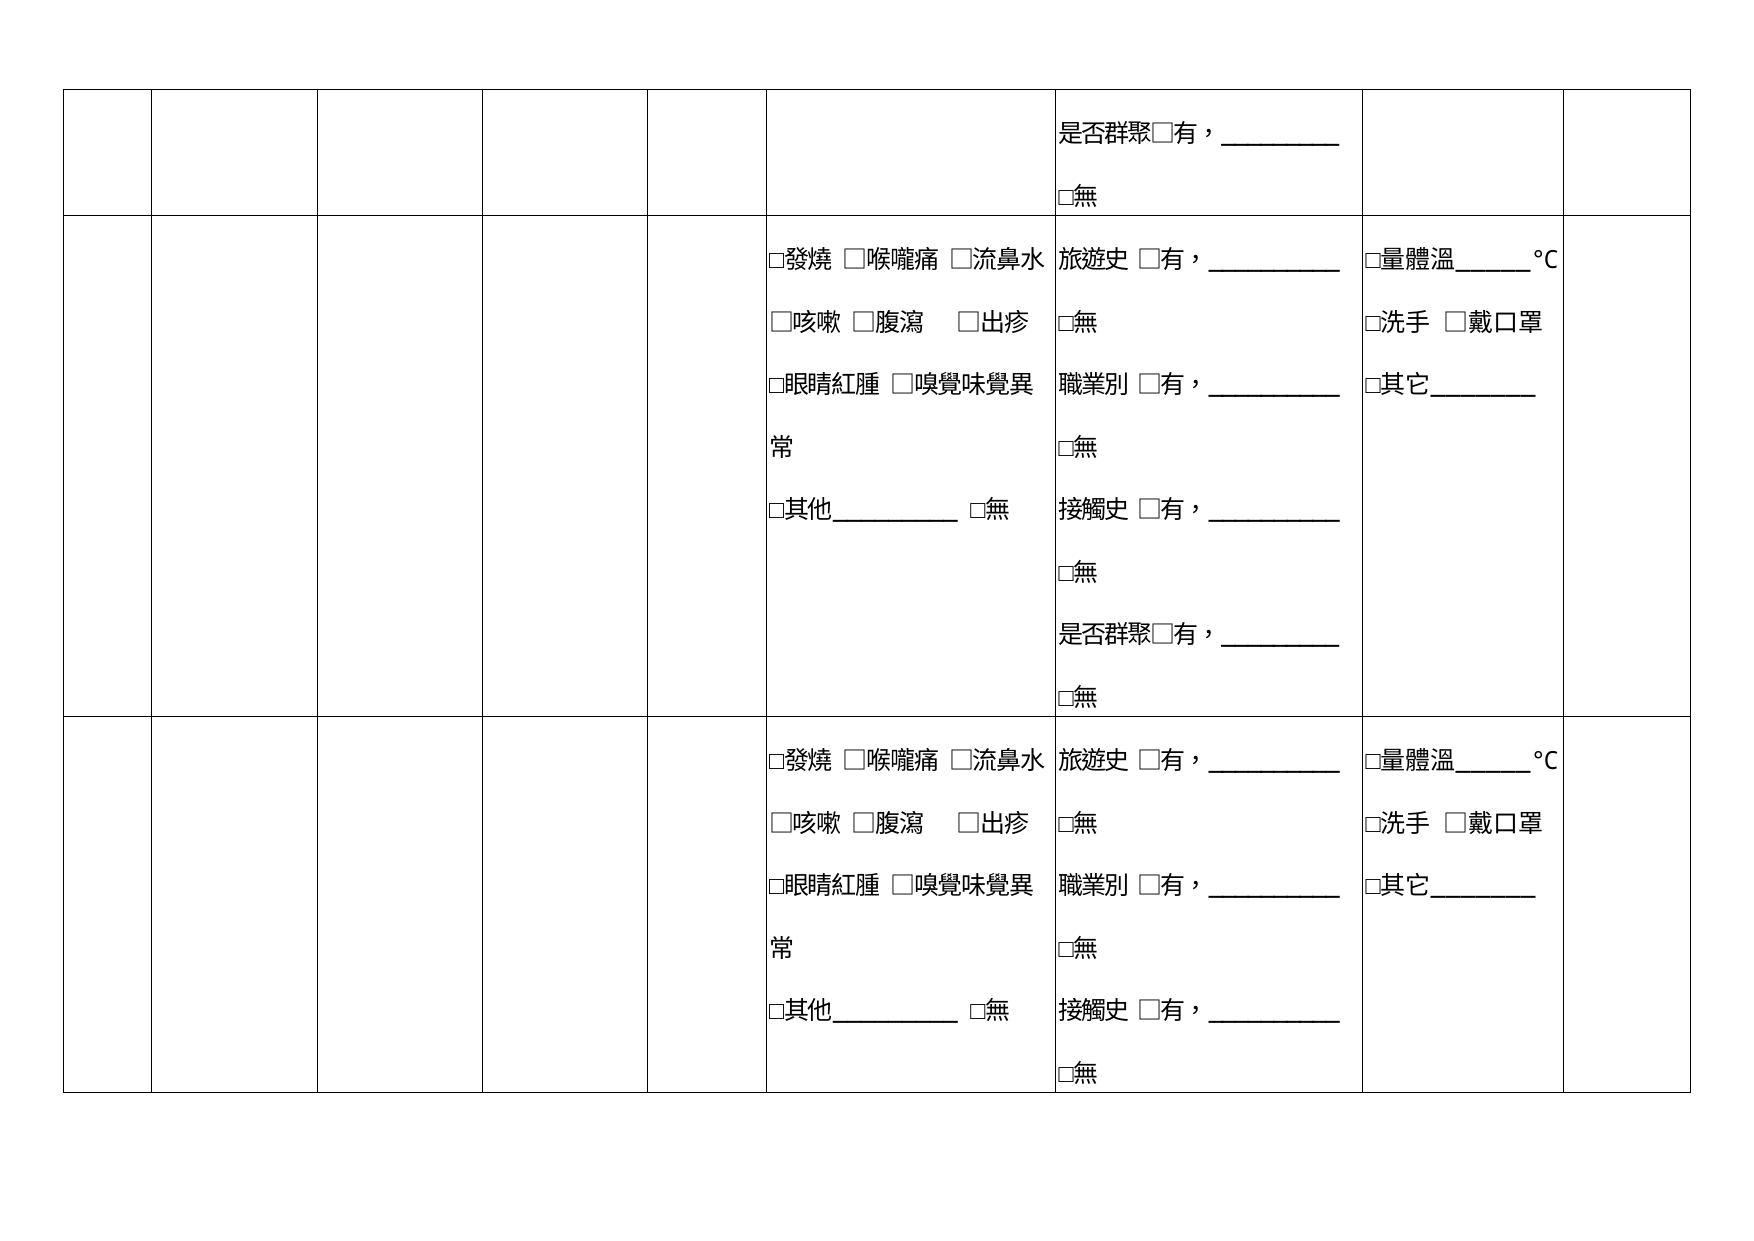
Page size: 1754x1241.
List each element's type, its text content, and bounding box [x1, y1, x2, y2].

table_cell 旅遊史 □有，__________ □無 職業別 □有，__________ □無 接觸史 □有，__________ □無 是否群聚□有，_________ □無 [1056, 216, 1362, 716]
table_cell [1564, 216, 1690, 716]
table_cell [1363, 90, 1563, 215]
table_cell [648, 90, 766, 215]
table_cell □發燒 □喉嚨痛 □流鼻水 □咳嗽 □腹瀉 □出疹 □眼睛紅腫 □嗅覺味覺異常 □其他_________ □無 [767, 216, 1055, 716]
table_cell □發燒 □喉嚨痛 □流鼻水 □咳嗽 □腹瀉 □出疹 □眼睛紅腫 □嗅覺味覺異常 □其他_________ □無 [767, 717, 1055, 1092]
table_cell [318, 717, 482, 1092]
table_cell [1564, 90, 1690, 215]
table_cell □量體溫_____℃ □洗手 □戴口罩 □其它_______ [1363, 216, 1563, 716]
table_cell [152, 216, 317, 716]
table_cell [318, 90, 482, 215]
table_cell [483, 216, 647, 716]
table_cell [1564, 717, 1690, 1092]
table_cell [152, 717, 317, 1092]
table_cell [483, 717, 647, 1092]
table_cell [483, 90, 647, 215]
table_cell 旅遊史 □有，__________ □無 職業別 □有，__________ □無 接觸史 □有，__________ □無 [1056, 717, 1362, 1092]
table_cell □量體溫_____℃ □洗手 □戴口罩 □其它_______ [1363, 717, 1563, 1092]
table_cell [64, 717, 151, 1092]
table_cell [64, 90, 151, 215]
table_cell [64, 216, 151, 716]
table_cell [767, 90, 1055, 215]
table_cell [152, 90, 317, 215]
table_cell [648, 216, 766, 716]
table_cell [318, 216, 482, 716]
table_cell [648, 717, 766, 1092]
table_cell 是否群聚□有，_________ □無 [1056, 90, 1362, 215]
